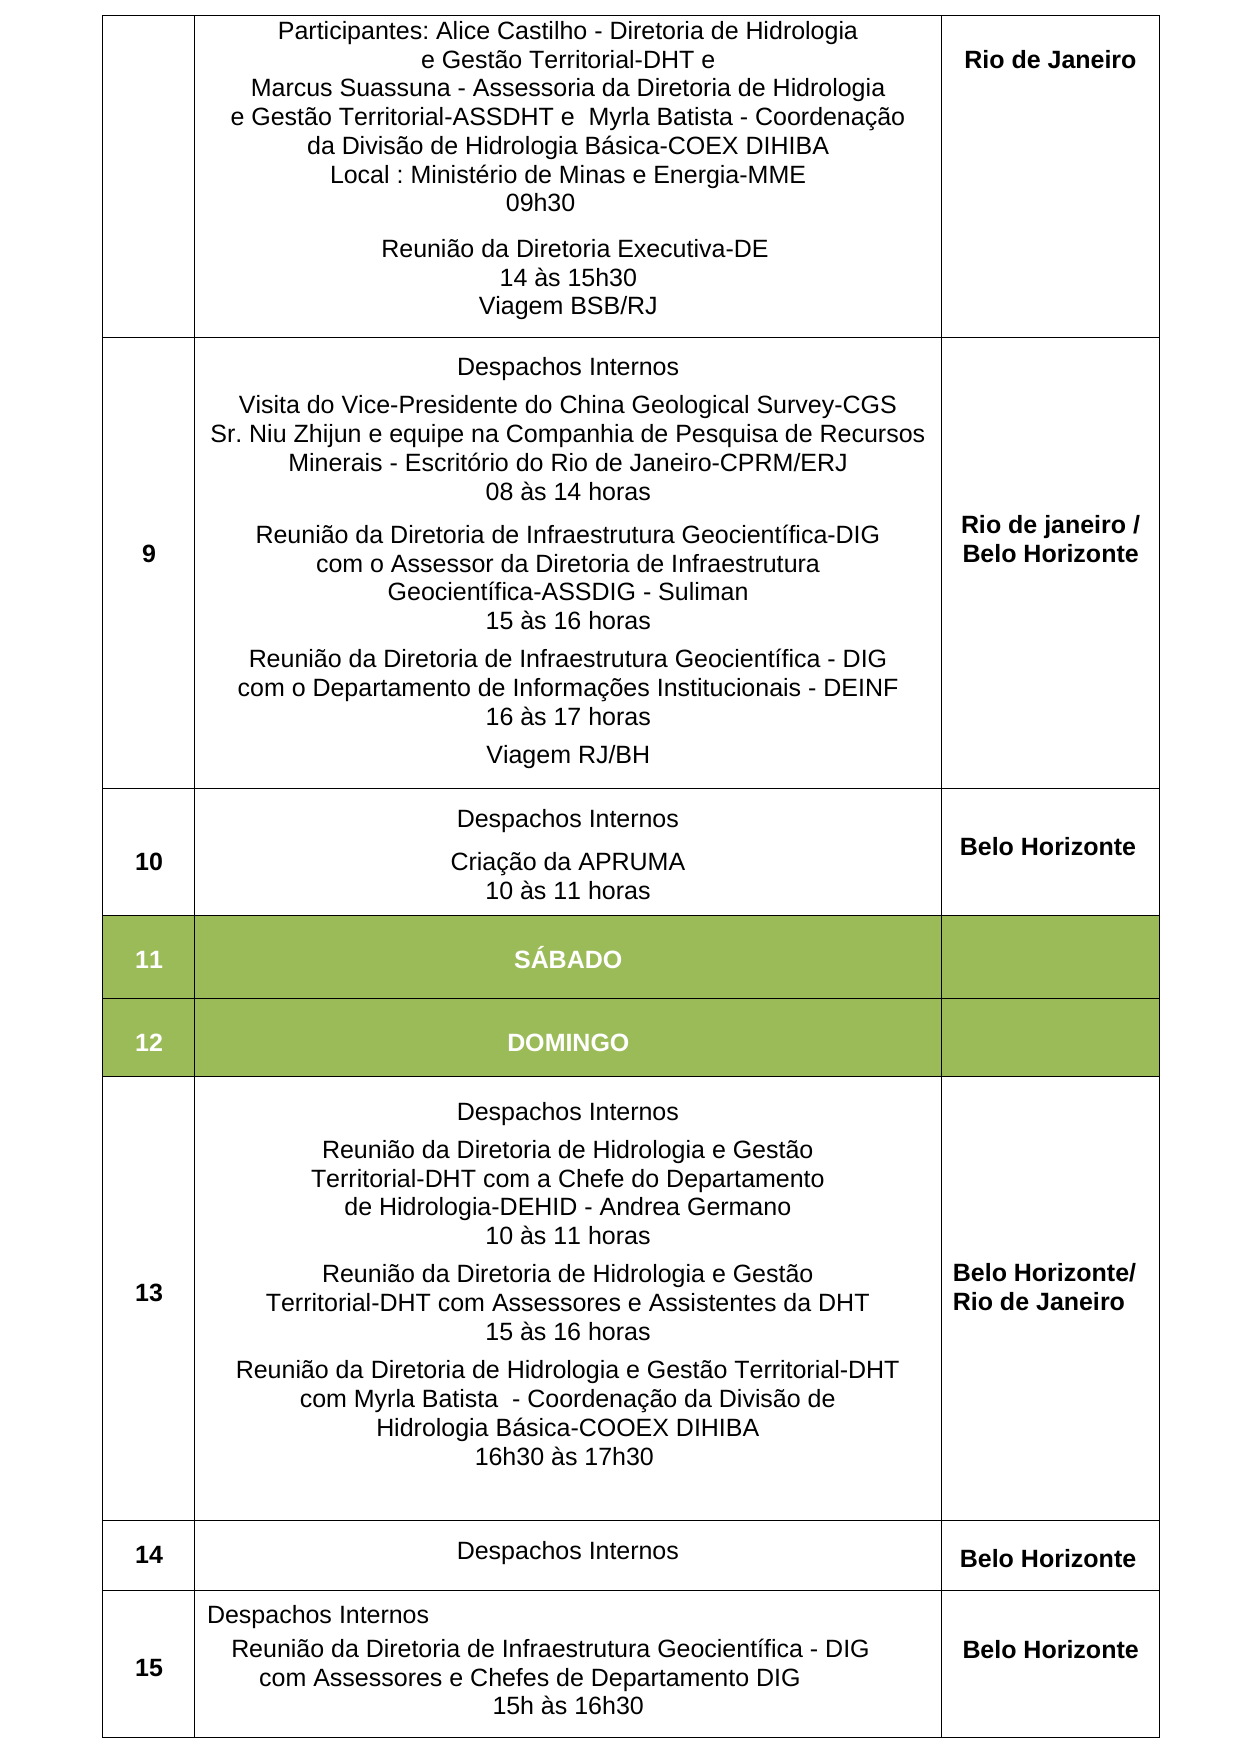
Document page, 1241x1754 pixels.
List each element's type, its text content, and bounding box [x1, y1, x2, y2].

table_header [953, 1334, 1147, 1378]
table_cell 13 [103, 1077, 194, 1520]
table_cell Despachos Internos Reunião da Diretoria de Infraestrutura Geocientífica - DIG com Assessores e Chefes de Departamento DIG 15h às 16h30 [195, 1591, 941, 1737]
table_cell 12 [103, 999, 194, 1076]
table_cell DOMINGO [195, 999, 941, 1076]
table_cell [195, 789, 941, 915]
table_cell [195, 1077, 941, 1520]
table_cell [942, 1521, 1159, 1589]
table_cell [103, 16, 194, 337]
table_cell Participantes: Alice Castilho - Diretoria de Hidrologia e Gestão Territorial-DHT e Marcus Suassuna - Assessoria da Diretoria de Hidrologia e Gestão Territorial-ASSDHT e Myrla Batista - Coordenação da Divisão de Hidrologia Básica-COEX DIHIBA Local : Ministério de Minas e Energia-MME 09h30 Reunião da Diretoria Executiva-DE 14 às 15h30 Viagem BSB/RJ [195, 16, 941, 337]
table_cell Belo Horizonte [942, 1591, 1159, 1737]
table_cell [942, 999, 1159, 1076]
table_header Belo Horizonte [953, 1544, 1147, 1589]
table_cell Belo Horizonte [942, 789, 1159, 915]
table_cell 10 [103, 789, 194, 915]
table_cell 14 [103, 1521, 194, 1589]
table_cell 9 [103, 338, 194, 788]
table_cell [195, 1521, 941, 1589]
table_header Despachos Internos [207, 1537, 929, 1574]
table_cell Belo Horizonte/ Rio de Janeiro [942, 1077, 1159, 1520]
table_cell [942, 916, 1159, 998]
table_cell 11 [103, 916, 194, 998]
table_cell 15 [103, 1591, 194, 1737]
table_cell Despachos Internos Visita do Vice-Presidente do China Geological Survey-CGS Sr. Niu Zhijun e equipe na Companhia de Pesquisa de Recursos Minerais - Escritório do Rio de Janeiro-CPRM/ERJ 08 às 14 horas Reunião da Diretoria de Infraestrutura Geocientífica-DIG com o Assessor da Diretoria de Infraestrutura Geocientífica-ASSDIG - Suliman 15 às 16 horas Reunião da Diretoria de Infraestrutura Geocientífica - DIG com o Departamento de Informações Institucionais - DEINF 16 às 17 horas Viagem RJ/BH [195, 338, 941, 788]
table_cell Rio de Janeiro [942, 16, 1159, 337]
table_cell SÁBADO [195, 916, 941, 998]
table_header Despachos Internos Criação da APRUMA 10 às 11 horas [207, 805, 929, 914]
table_cell Rio de janeiro / Belo Horizonte [942, 338, 1159, 788]
table_header Despachos Internos Reunião da Diretoria de Hidrologia e Gestão Territorial-DHT com a Chefe do Departamento de Hidrologia-DEHID - Andrea Germano 10 às 11 horas Reunião da Diretoria de Hidrologia e Gestão Territorial-DHT com Assessores e Assistentes da DHT 15 às 16 horas Reunião da Diretoria de Hidrologia e Gestão Territorial-DHT com Myrla Batista - Coordenação da Divisão de Hidrologia Básica-COOEX DIHIBA 16h30 às 17h30 [207, 1083, 929, 1475]
